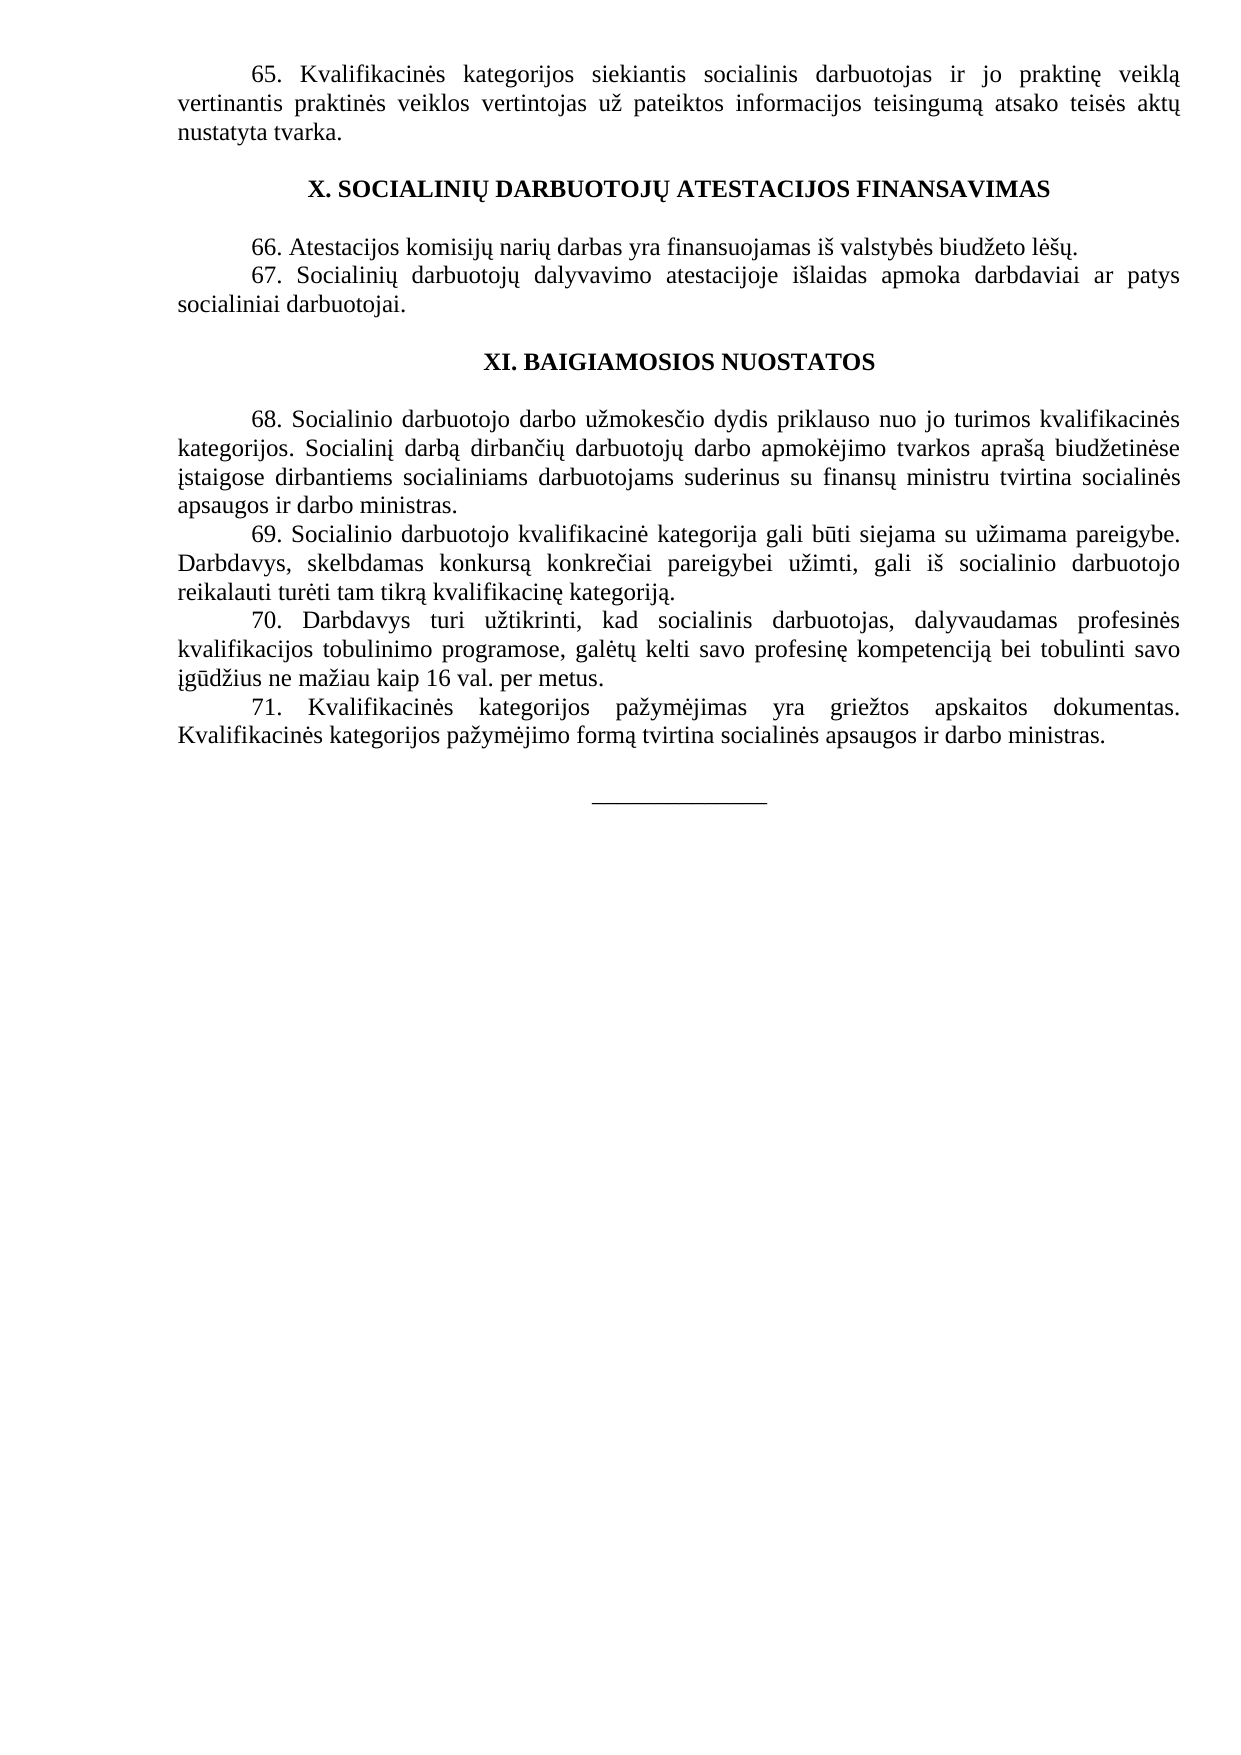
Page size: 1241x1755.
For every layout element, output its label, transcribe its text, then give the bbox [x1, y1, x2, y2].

text 71. Kvalifikacinės kategorijos pažymėjimas yra griežtos apskaitos dokumentas. Kvalifikacinės kategorijos pažymėjimo formą tvirtina socialinės apsaugos ir darbo ministras. [177, 692, 1181, 749]
text 68. Socialinio darbuotojo darbo užmokesčio dydis priklauso nuo jo turimos kvalifikacinės kategorijos. Socialinį darbą dirbančių darbuotojų darbo apmokėjimo tvarkos aprašą biudžetinėse įstaigose dirbantiems socialiniams darbuotojams suderinus su finansų ministru tvirtina socialinės apsaugos ir darbo ministras. [177, 404, 1181, 519]
text XI. BAIGIAMOSIOS NUOSTATOS [177, 347, 1181, 375]
text 67. Socialinių darbuotojų dalyvavimo atestacijoje išlaidas apmoka darbdaviai ar patys socialiniai darbuotojai. [177, 260, 1181, 318]
text ______________ [177, 778, 1181, 807]
text X. SOCIALINIŲ DARBUOTOJŲ ATESTACIJOS FINANSAVIMAS [177, 174, 1181, 203]
text 66. Atestacijos komisijų narių darbas yra finansuojamas iš valstybės biudžeto lėšų. [177, 232, 1181, 260]
text 70. Darbdavys turi užtikrinti, kad socialinis darbuotojas, dalyvaudamas profesinės kvalifikacijos tobulinimo programose, galėtų kelti savo profesinę kompetenciją bei tobulinti savo įgūdžius ne mažiau kaip 16 val. per metus. [177, 605, 1181, 692]
text 69. Socialinio darbuotojo kvalifikacinė kategorija gali būti siejama su užimama pareigybe. Darbdavys, skelbdamas konkursą konkrečiai pareigybei užimti, gali iš socialinio darbuotojo reikalauti turėti tam tikrą kvalifikacinę kategoriją. [177, 519, 1181, 605]
text 65. Kvalifikacinės kategorijos siekiantis socialinis darbuotojas ir jo praktinę veiklą vertinantis praktinės veiklos vertintojas už pateiktos informacijos teisingumą atsako teisės aktų nustatyta tvarka. [177, 59, 1181, 145]
